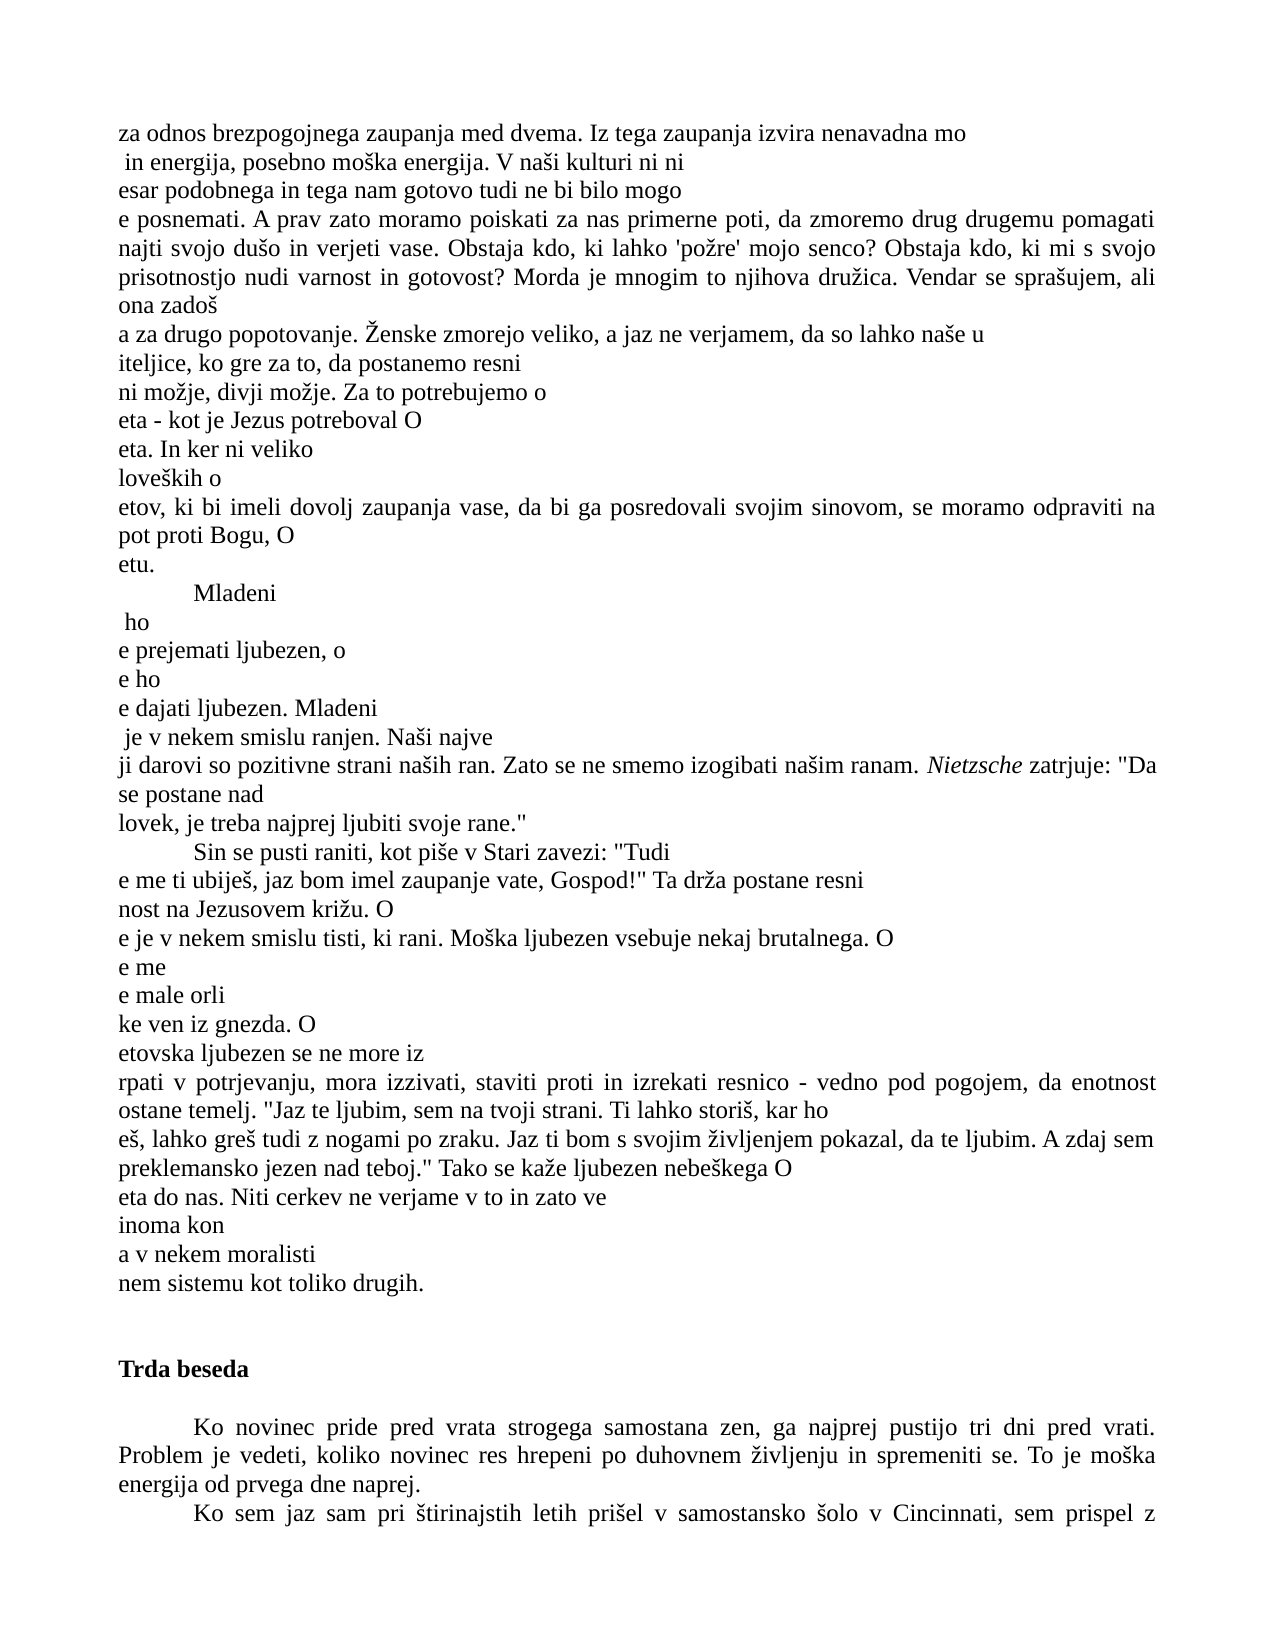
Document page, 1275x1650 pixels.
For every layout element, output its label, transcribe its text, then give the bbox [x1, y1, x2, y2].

text e prejemati ljubezen, o [118, 636, 1157, 664]
text za odnos brezpogojnega zaupanja med dvema. Iz tega zaupanja izvira nenavadna mo [118, 118, 1157, 147]
text Ko novinec pride pred vrata strogega samostana zen, ga najprej pustijo tri dni pred vrati. Problem je vedeti, koliko novinec res hrepeni po duhovnem življenju in spremeniti se. To je moška energija od prvega dne naprej. [118, 1412, 1157, 1498]
text ji darovi so pozitivne strani naših ran. Zato se ne smemo izogibati našim ranam. Nietzsche zatrjuje: "Da se postane nad [118, 751, 1157, 808]
text nost na Jezusovem križu. O [118, 894, 1157, 923]
text etov, ki bi imeli dovolj zaupanja vase, da bi ga posredovali svojim sinovom, se moramo odpraviti na pot proti Bogu, O [118, 492, 1157, 549]
text lovek, je treba najprej ljubiti svoje rane." [118, 808, 1157, 837]
text e me ti ubiješ, jaz bom imel zaupanje vate, Gospod!" Ta drža postane resni [118, 866, 1157, 894]
text eta. In ker ni veliko [118, 434, 1157, 463]
text Mladeni [118, 578, 1157, 607]
text nem sistemu kot toliko drugih. [118, 1268, 1157, 1297]
text e male orli [118, 981, 1157, 1009]
text etovska ljubezen se ne more iz [118, 1038, 1157, 1067]
text ni možje, divji možje. Za to potrebujemo o [118, 377, 1157, 406]
text etu. [118, 549, 1157, 578]
text esar podobnega in tega nam gotovo tudi ne bi bilo mogo [118, 176, 1157, 204]
text eta - kot je Jezus potreboval O [118, 406, 1157, 434]
text loveških o [118, 463, 1157, 492]
text a v nekem moralisti [118, 1239, 1157, 1268]
text iteljice, ko gre za to, da postanemo resni [118, 348, 1157, 377]
text eš, lahko greš tudi z nogami po zraku. Jaz ti bom s svojim življenjem pokazal, da te ljubim. A zdaj sem preklemansko jezen nad teboj." Tako se kaže ljubezen nebeškega O [118, 1124, 1157, 1182]
text in energija, posebno moška energija. V naši kulturi ni ni [118, 147, 1157, 176]
text a za drugo popotovanje. Ženske zmorejo veliko, a jaz ne verjamem, da so lahko naše u [118, 319, 1157, 348]
text e posnemati. A prav zato moramo poiskati za nas primerne poti, da zmoremo drug drugemu pomagati najti svojo dušo in verjeti vase. Obstaja kdo, ki lahko 'požre' mojo senco? Obstaja kdo, ki mi s svojo prisotnostjo nudi varnost in gotovost? Morda je mnogim to njihova družica. Vendar se sprašujem, ali ona zadoš [118, 204, 1157, 319]
text e me [118, 952, 1157, 981]
text je v nekem smislu ranjen. Naši najve [118, 722, 1157, 751]
text Sin se pusti raniti, kot piše v Stari zavezi: "Tudi [118, 837, 1157, 866]
text Trda beseda [118, 1354, 1157, 1383]
text Ko sem jaz sam pri štirinajstih letih prišel v samostansko šolo v Cincinnati, sem prispel z [118, 1498, 1157, 1527]
text rpati v potrjevanju, mora izzivati, staviti proti in izrekati resnico - vedno pod pogojem, da enotnost ostane temelj. "Jaz te ljubim, sem na tvoji strani. Ti lahko storiš, kar ho [118, 1067, 1157, 1124]
text e ho [118, 664, 1157, 693]
text ho [118, 607, 1157, 636]
text e je v nekem smislu tisti, ki rani. Moška ljubezen vsebuje nekaj brutalnega. O [118, 923, 1157, 952]
text eta do nas. Niti cerkev ne verjame v to in zato ve [118, 1182, 1157, 1211]
text inoma kon [118, 1211, 1157, 1239]
text ke ven iz gnezda. O [118, 1009, 1157, 1038]
text e dajati ljubezen. Mladeni [118, 693, 1157, 722]
